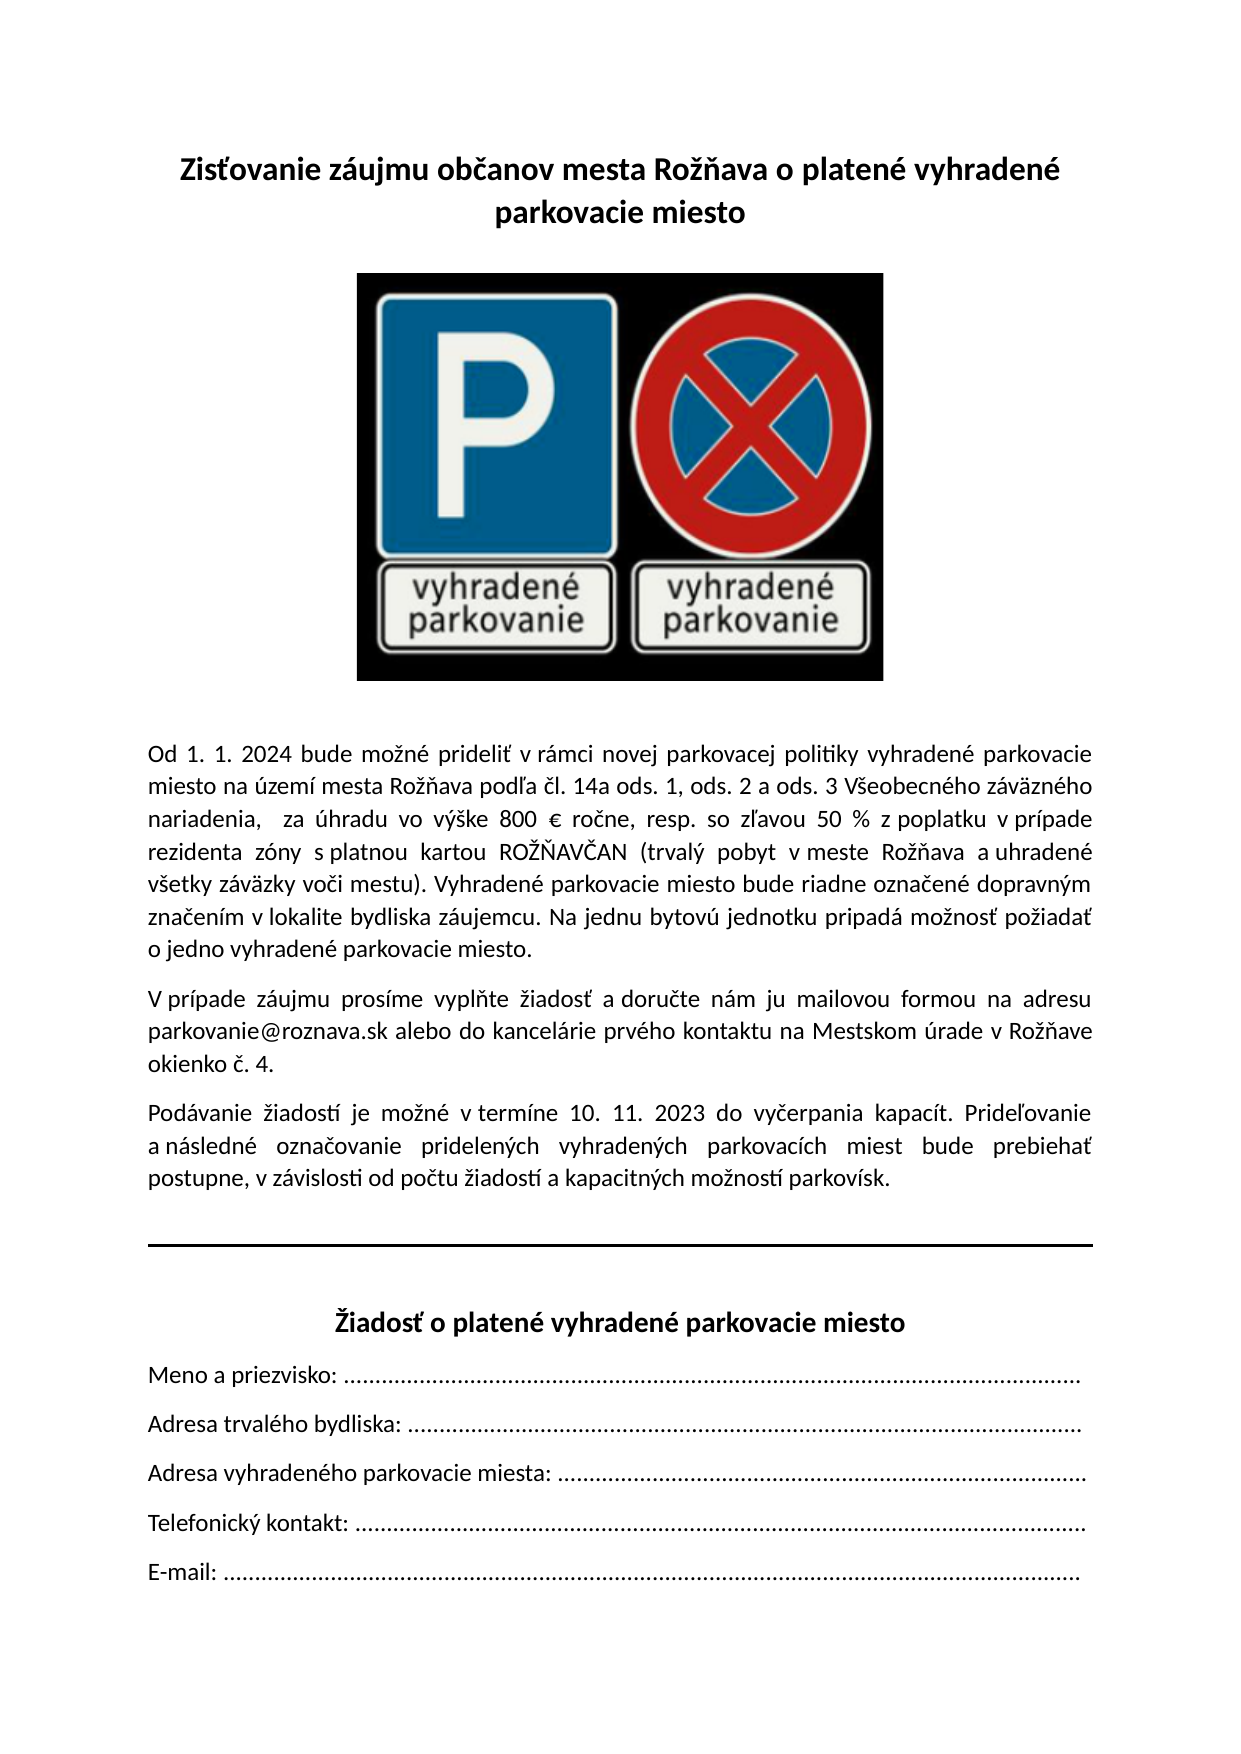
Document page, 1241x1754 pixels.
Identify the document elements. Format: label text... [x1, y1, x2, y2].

text Adresa trvalého bydliska: ........................................................................................................... [148, 1408, 1093, 1439]
text Adresa vyhradeného parkovacie miesta: .................................................................................... [148, 1457, 1093, 1488]
text Meno a priezvisko: ..................................................................................................................... [148, 1359, 1093, 1389]
text Podávanie žiadostí je možné v termíne 10. 11. 2023 do vyčerpania kapacít. Prideľovanie a následné označovanie pridelených vyhradených parkovacích miest bude prebiehať postupne, v závislosti od počtu žiadostí a kapacitných možností parkovísk. [148, 1097, 1093, 1193]
text Žiadosť o platené vyhradené parkovacie miesto [148, 1304, 1093, 1340]
text Telefonický kontakt: .................................................................................................................... [148, 1507, 1093, 1537]
text Zisťovanie záujmu občanov mesta Rožňava o platené vyhradené parkovacie miesto [148, 148, 1093, 232]
text V prípade záujmu prosíme vyplňte žiadosť a doručte nám ju mailovou formou na adresu parkovanie@roznava.sk alebo do kancelárie prvého kontaktu na Mestskom úrade v Rožňave okienko č. 4. [148, 983, 1093, 1078]
text E-mail: ........................................................................................................................................ [148, 1556, 1093, 1586]
text Od 1. 1. 2024 bude možné prideliť v rámci novej parkovacej politiky vyhradené parkovacie miesto na území mesta Rožňava podľa čl. 14a ods. 1, ods. 2 a ods. 3 Všeobecného záväzného nariadenia, za úhradu vo výške 800 € ročne, resp. so zľavou 50 % z poplatku v prípade rezidenta zóny s platnou kartou ROŽŇAVČAN (trvalý pobyt v meste Rožňava a uhradené všetky záväzky voči mestu). Vyhradené parkovacie miesto bude riadne označené dopravným značením v lokalite bydliska záujemcu. Na jednu bytovú jednotku pripadá možnosť požiadať o jedno vyhradené parkovacie miesto. [148, 738, 1093, 964]
